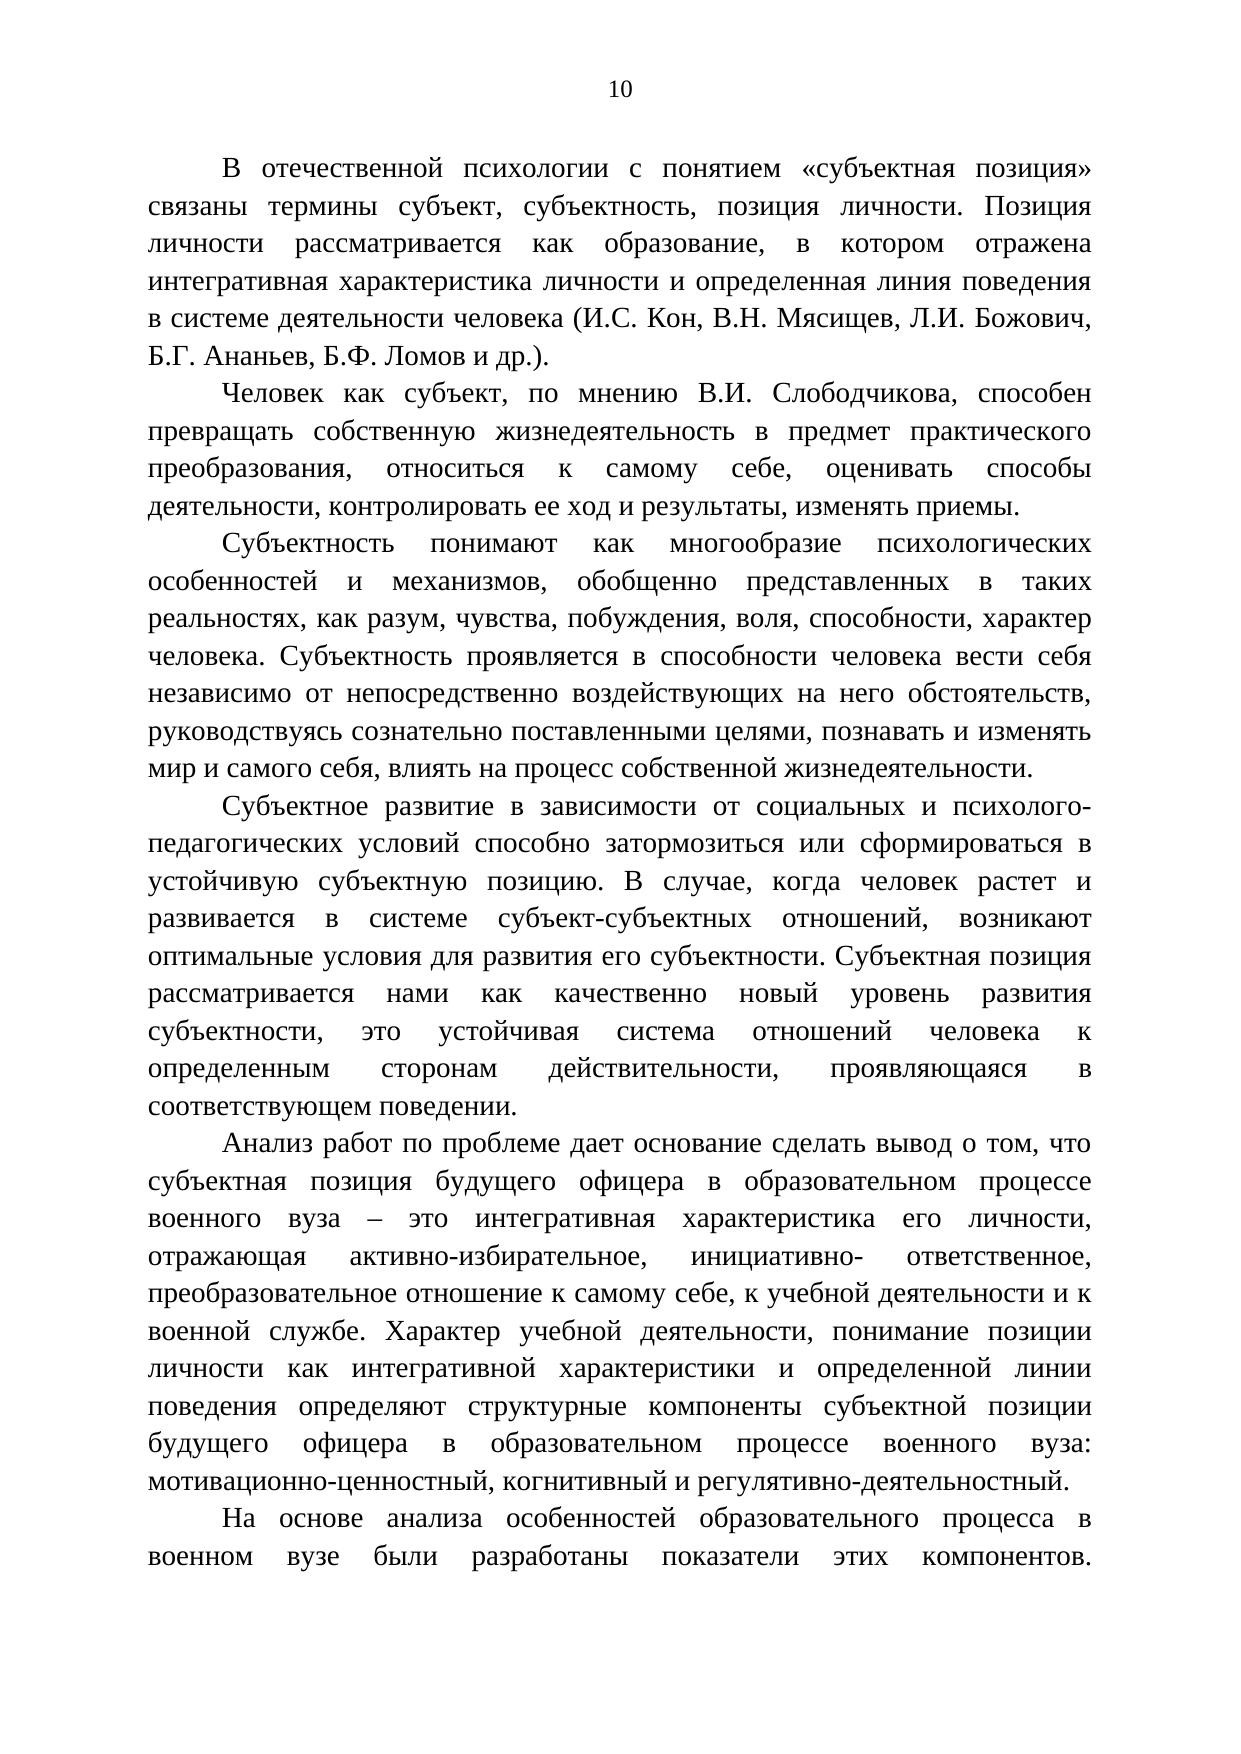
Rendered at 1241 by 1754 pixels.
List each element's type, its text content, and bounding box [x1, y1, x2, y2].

text Субъектность понимают как многообразие психологических особенностей и механизмов, обобщенно представленных в таких реальностях, как разум, чувства, побуждения, воля, способности, характер человека. Субъектность проявляется в способности человека вести себя независимо от непосредственно воздействующих на него обстоятельств, руководствуясь сознательно поставленными целями, познавать и изменять мир и самого себя, влиять на процесс собственной жизнедеятельности. [148, 523, 1092, 785]
text Анализ работ по проблеме дает основание сделать вывод о том, что субъектная позиция будущего офицера в образовательном процессе военного вуза – это интегративная характеристика его личности, отражающая активно-избирательное, инициативно- ответственное, преобразовательное отношение к самому себе, к учебной деятельности и к военной службе. Характер учебной деятельности, понимание позиции личности как интегративной характеристики и определенной линии поведения определяют структурные компоненты субъектной позиции будущего офицера в образовательном процессе военного вуза: мотивационно-ценностный, когнитивный и регулятивно-деятельностный. [148, 1123, 1092, 1498]
text В отечественной психологии с понятием «субъектная позиция» связаны термины субъект, субъектность, позиция личности. Позиция личности рассматривается как образование, в котором отражена интегративная характеристика личности и определенная линия поведения в системе деятельности человека (И.С. Кон, В.Н. Мясищев, Л.И. Божович, Б.Г. Ананьев, Б.Ф. Ломов и др.). [148, 148, 1092, 373]
text На основе анализа особенностей образовательного процесса в военном вузе были разработаны показатели этих компонентов. [148, 1498, 1092, 1573]
text Человек как субъект, по мнению В.И. Слободчикова, способен превращать собственную жизнедеятельность в предмет практического преобразования, относиться к самому себе, оценивать способы деятельности, контролировать ее ход и результаты, изменять приемы. [148, 373, 1092, 523]
text Субъектное развитие в зависимости от социальных и психолого-педагогических условий способно затормозиться или сформироваться в устойчивую субъектную позицию. В случае, когда человек растет и развивается в системе субъект-субъектных отношений, возникают оптимальные условия для развития его субъектности. Субъектная позиция рассматривается нами как качественно новый уровень развития субъектности, это устойчивая система отношений человека к определенным сторонам действительности, проявляющаяся в соответствующем поведении. [148, 785, 1092, 1123]
